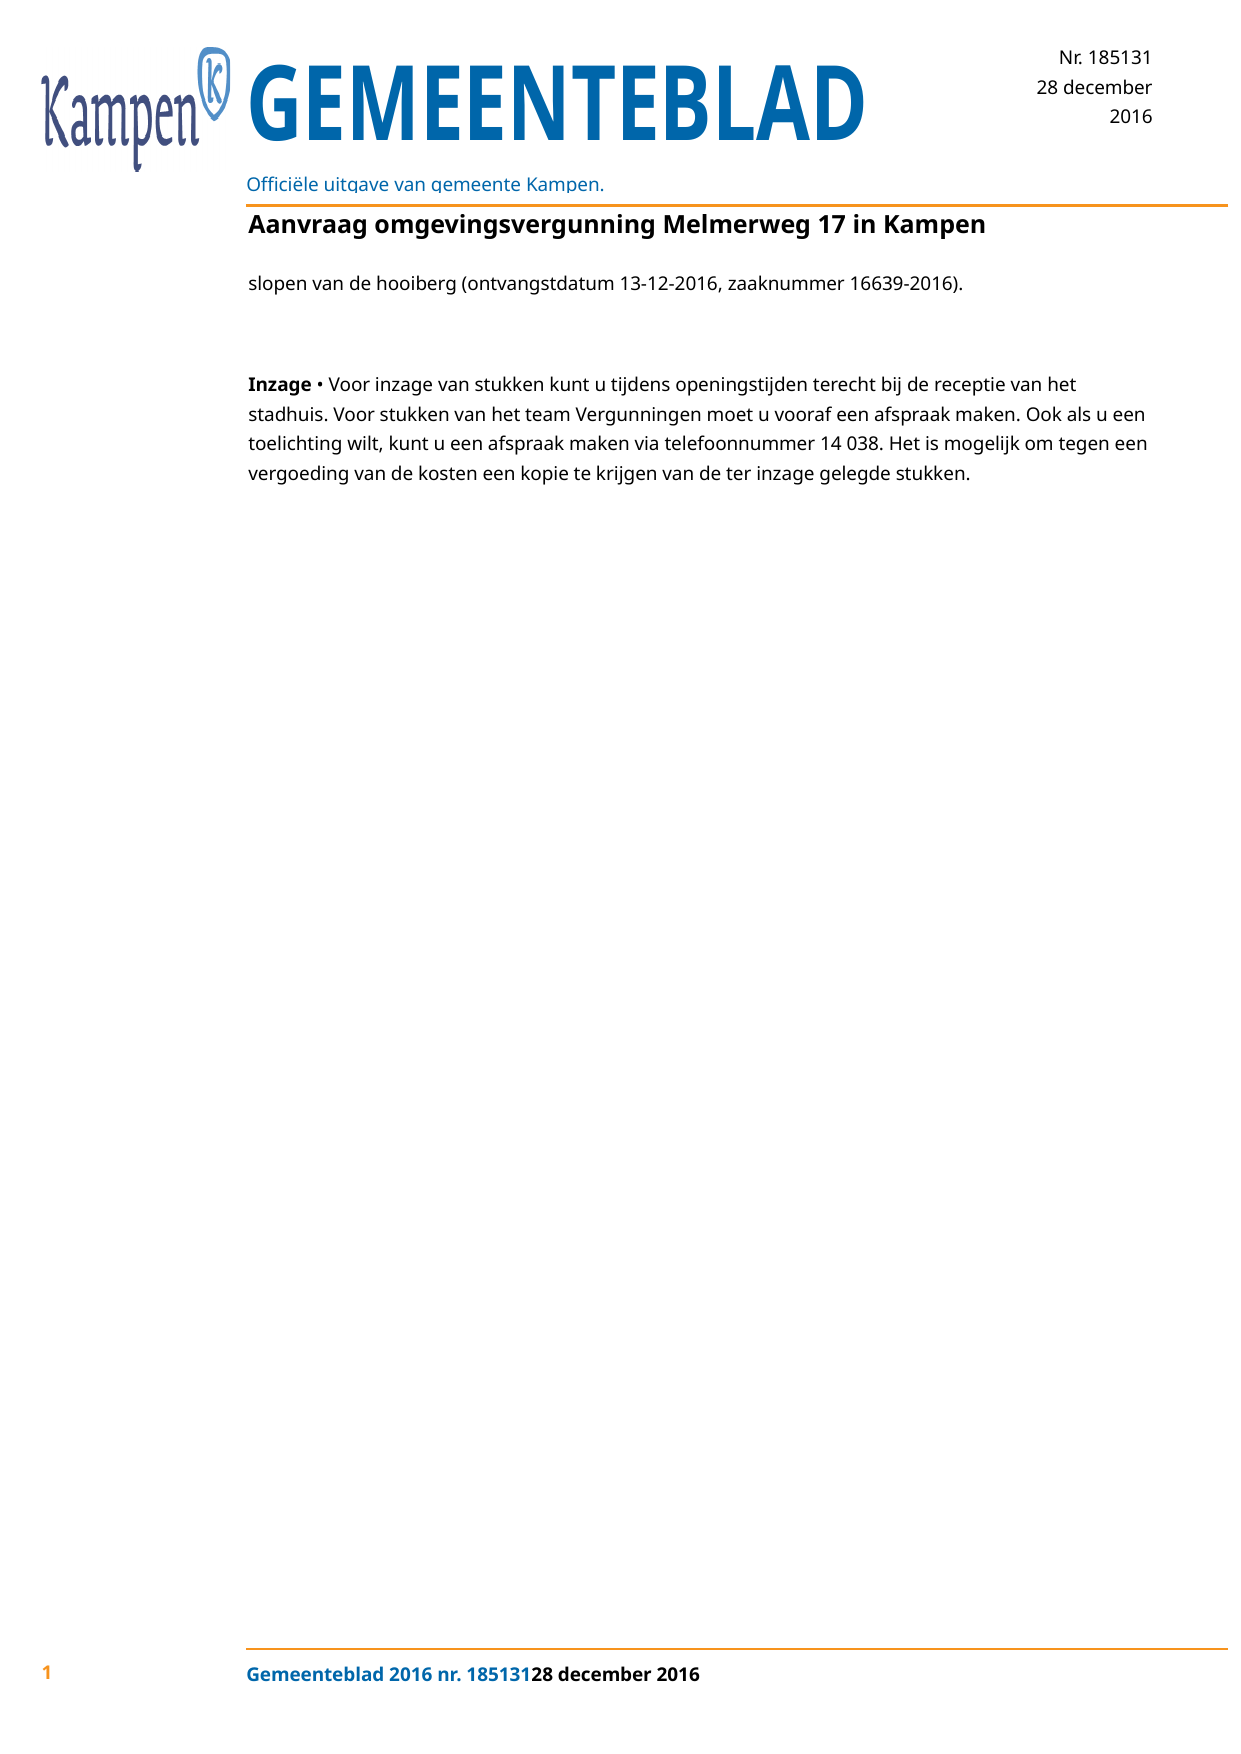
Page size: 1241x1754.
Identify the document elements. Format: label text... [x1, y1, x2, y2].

text Inzage • Voor inzage van stukken kunt u tijdens openingstijden terecht bij de receptie van het stadhuis. Voor stukken van het team Vergunningen moet u vooraf een afspraak maken. Ook als u een toelichting wilt, kunt u een afspraak maken via telefoonnummer 14 038. Het is mogelijk om tegen een vergoeding van de kosten een kopie te krijgen van de ter inzage gelegde stukken. [248, 371, 1152, 486]
picture [41, 47, 231, 172]
text slopen van de hooiberg (ontvangstdatum 13-12-2016, zaaknummer 16639-2016). [248, 270, 1152, 296]
text Aanvraag omgevingsvergunning Melmerweg 17 in Kampen [248, 207, 1152, 241]
